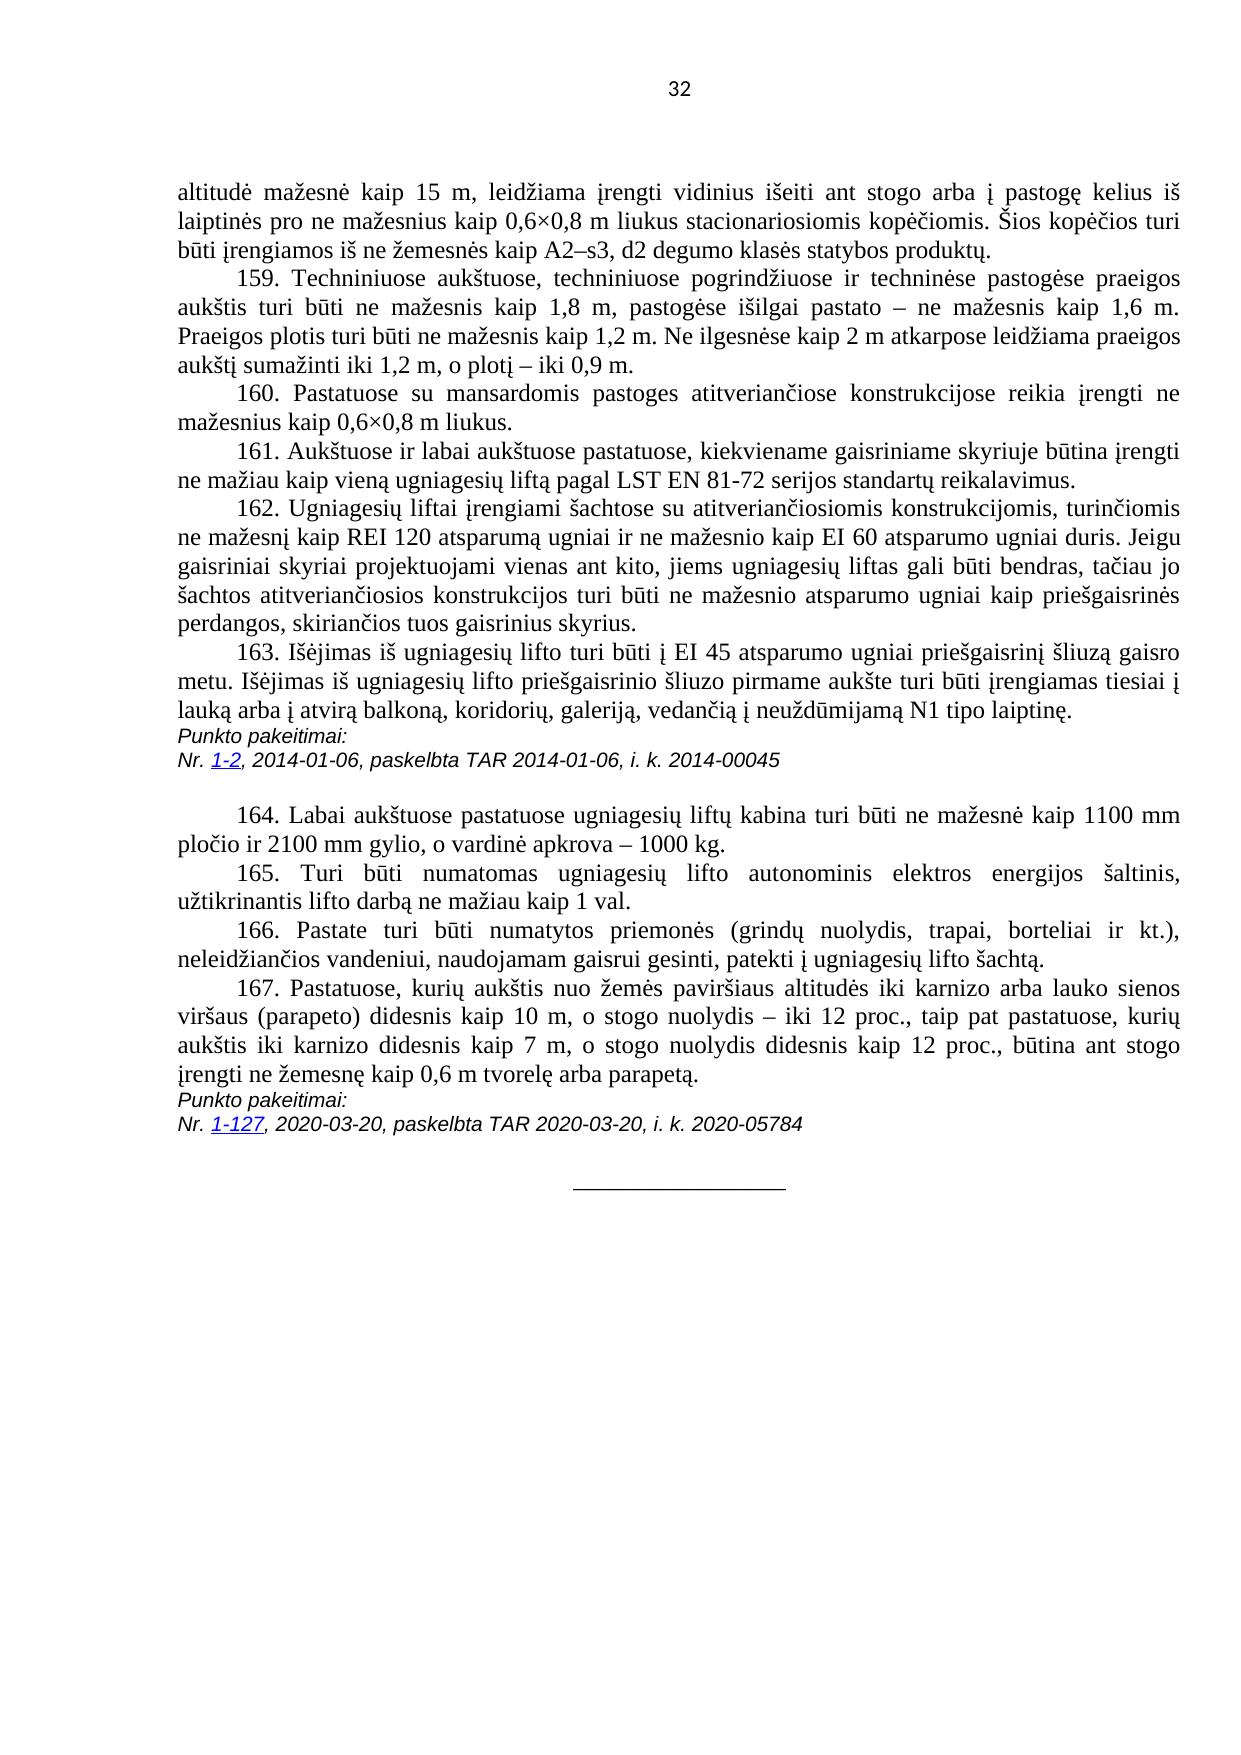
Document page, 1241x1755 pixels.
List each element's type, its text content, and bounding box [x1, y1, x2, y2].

text 161. Aukštuose ir labai aukštuose pastatuose, kiekviename gaisriniame skyriuje būtina įrengti ne mažiau kaip vieną ugniagesių liftą pagal LST EN 81-72 serijos standartų reikalavimus. [177, 436, 1181, 493]
text 162. Ugniagesių liftai įrengiami šachtose su atitveriančiosiomis konstrukcijomis, turinčiomis ne mažesnį kaip REI 120 atsparumą ugniai ir ne mažesnio kaip EI 60 atsparumo ugniai duris. Jeigu gaisriniai skyriai projektuojami vienas ant kito, jiems ugniagesių liftas gali būti bendras, tačiau jo šachtos atitveriančiosios konstrukcijos turi būti ne mažesnio atsparumo ugniai kaip priešgaisrinės perdangos, skiriančios tuos gaisrinius skyrius. [177, 493, 1181, 637]
text Nr. 1-127, 2020-03-20, paskelbta TAR 2020-03-20, i. k. 2020-05784 [177, 1112, 1181, 1136]
text Nr. 1-2, 2014-01-06, paskelbta TAR 2014-01-06, i. k. 2014-00045 [177, 747, 1181, 771]
text 166. Pastate turi būti numatytos priemonės (grindų nuolydis, trapai, borteliai ir kt.), neleidžiančios vandeniui, naudojamam gaisrui gesinti, patekti į ugniagesių lifto šachtą. [177, 915, 1181, 973]
text Punkto pakeitimai: [177, 723, 1181, 747]
text _________________ [177, 1164, 1181, 1193]
text Punkto pakeitimai: [177, 1088, 1181, 1112]
text 160. Pastatuose su mansardomis pastoges atitveriančiose konstrukcijose reikia įrengti ne mažesnius kaip 0,6×0,8 m liukus. [177, 378, 1181, 436]
text 159. Techniniuose aukštuose, techniniuose pogrindžiuose ir techninėse pastogėse praeigos aukštis turi būti ne mažesnis kaip 1,8 m, pastogėse išilgai pastato – ne mažesnis kaip 1,6 m. Praeigos plotis turi būti ne mažesnis kaip 1,2 m. Ne ilgesnėse kaip 2 m atkarpose leidžiama praeigos aukštį sumažinti iki 1,2 m, o plotį – iki 0,9 m. [177, 263, 1181, 378]
text 165. Turi būti numatomas ugniagesių lifto autonominis elektros energijos šaltinis, užtikrinantis lifto darbą ne mažiau kaip 1 val. [177, 858, 1181, 915]
text altitudė mažesnė kaip 15 m, leidžiama įrengti vidinius išeiti ant stogo arba į pastogę kelius iš laiptinės pro ne mažesnius kaip 0,6×0,8 m liukus stacionariosiomis kopėčiomis. Šios kopėčios turi būti įrengiamos iš ne žemesnės kaip A2–s3, d2 degumo klasės statybos produktų. [177, 177, 1181, 263]
text 164. Labai aukštuose pastatuose ugniagesių liftų kabina turi būti ne mažesnė kaip 1100 mm pločio ir 2100 mm gylio, o vardinė apkrova – 1000 kg. [177, 800, 1181, 858]
text 167. Pastatuose, kurių aukštis nuo žemės paviršiaus altitudės iki karnizo arba lauko sienos viršaus (parapeto) didesnis kaip 10 m, o stogo nuolydis – iki 12 proc., taip pat pastatuose, kurių aukštis iki karnizo didesnis kaip 7 m, o stogo nuolydis didesnis kaip 12 proc., būtina ant stogo įrengti ne žemesnę kaip 0,6 m tvorelę arba parapetą. [177, 973, 1181, 1088]
text 163. Išėjimas iš ugniagesių lifto turi būti į EI 45 atsparumo ugniai priešgaisrinį šliuzą gaisro metu. Išėjimas iš ugniagesių lifto priešgaisrinio šliuzo pirmame aukšte turi būti įrengiamas tiesiai į lauką arba į atvirą balkoną, koridorių, galeriją, vedančią į neuždūmijamą N1 tipo laiptinę. [177, 637, 1181, 723]
